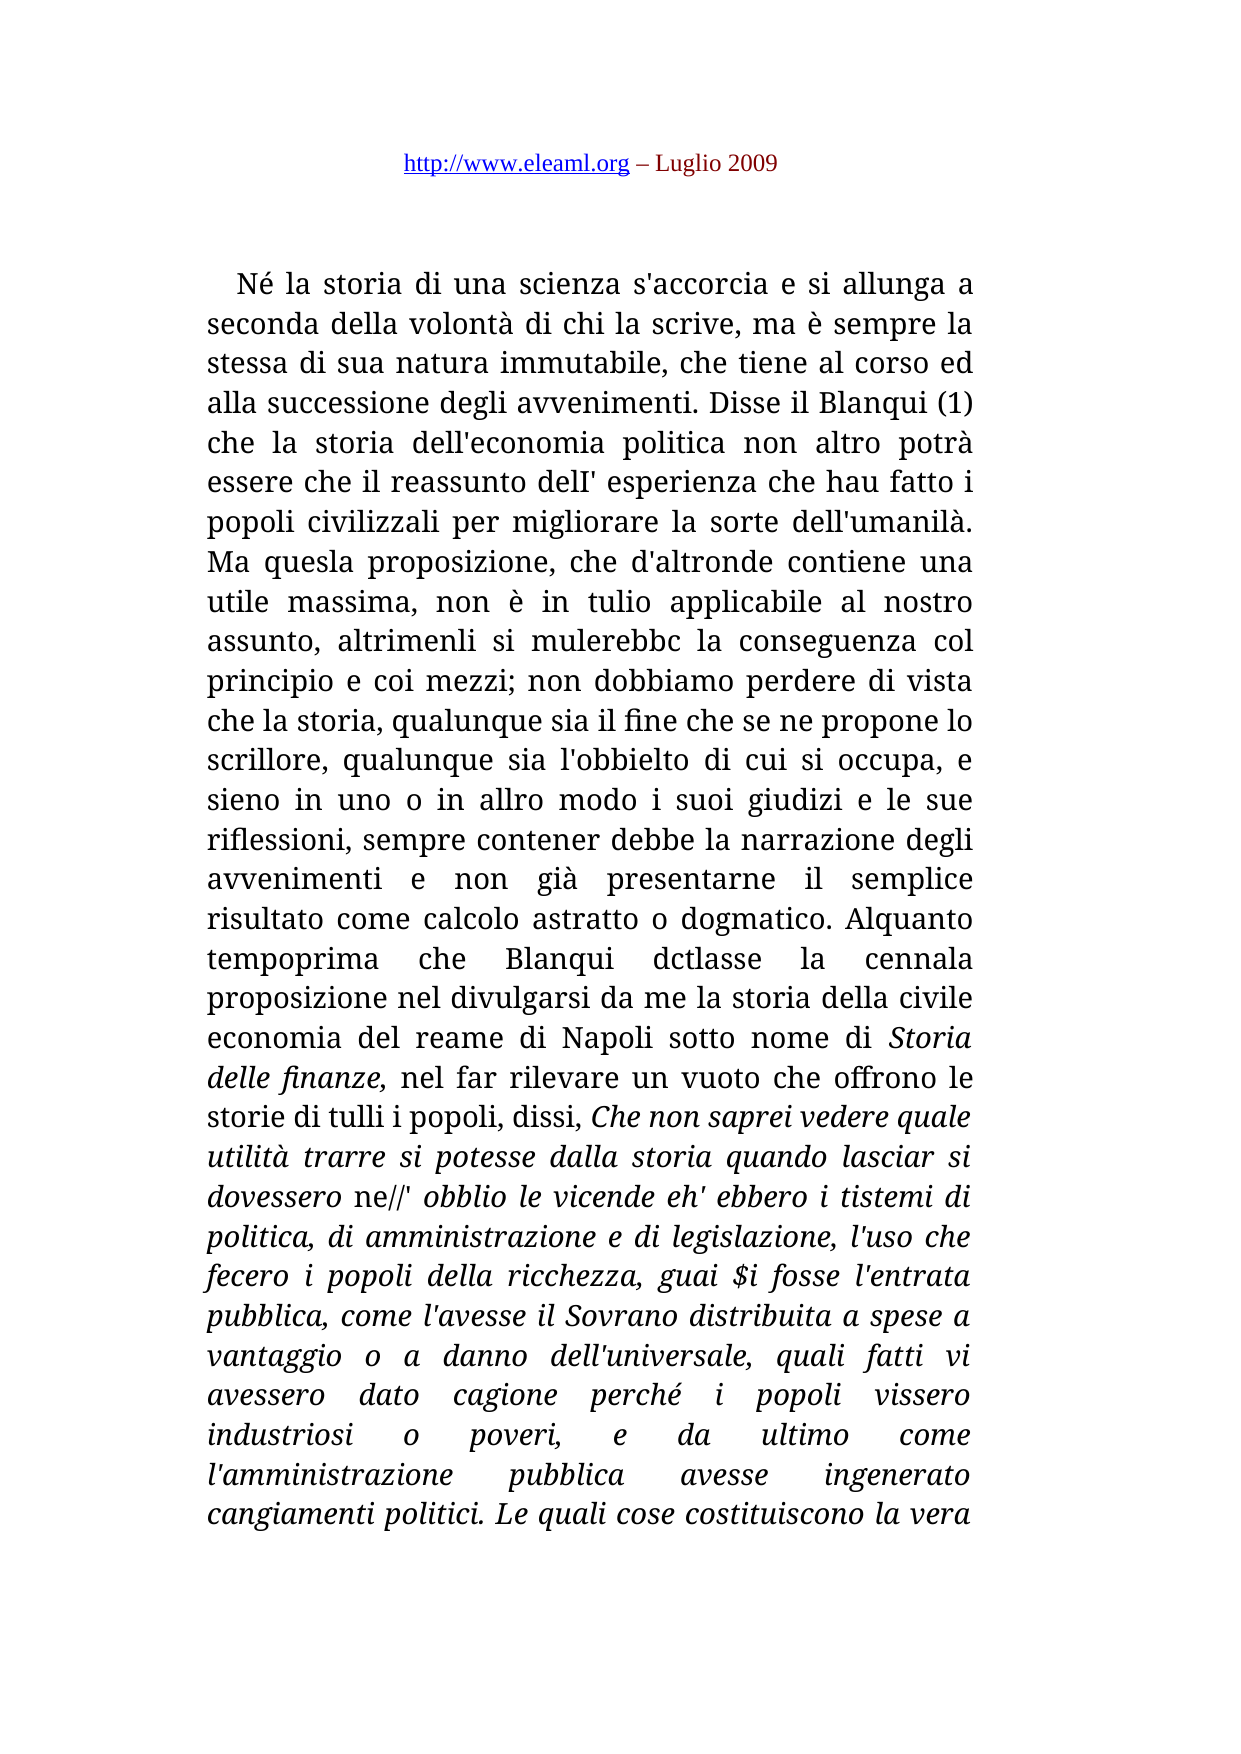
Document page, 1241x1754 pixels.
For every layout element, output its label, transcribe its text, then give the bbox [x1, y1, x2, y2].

text Né la storia di una scienza s'accorcia e si allunga a seconda della volontà di chi la scrive, ma è sempre la stessa di sua natura immutabile, che tiene al corso ed alla successione degli avvenimenti. Disse il Blanqui (1) che la storia dell'economia politica non altro potrà essere che il reassunto delI' esperienza che hau fatto i popoli civilizzali per migliorare la sorte dell'umanilà. Ma quesla proposizione, che d'altronde contiene una utile massima, non è in tulio applicabile al nostro assunto, altrimenli si mulerebbc la conseguenza col principio e coi mezzi; non dobbiamo perdere di vista che la storia, qualunque sia il fine che se ne propone lo scrillore, qualunque sia l'obbielto di cui si occupa, e sieno in uno o in allro modo i suoi giudizi e le sue riflessioni, sempre contener debbe la narrazione degli avvenimenti e non già presentarne il semplice risultato come calcolo astratto o dogmatico. Alquanto tempoprima che Blanqui dctlasse la cennala proposizione nel divulgarsi da me la storia della civile economia del reame di Napoli sotto nome di Storia delle finanze, nel far rilevare un vuoto che offrono le storie di tulli i popoli, dissi, Che non saprei vedere quale utilità trarre si potesse dalla storia quando lasciar si dovessero ne//' obblio le vicende eh' ebbero i tistemi di politica, di amministrazione e di legislazione, l'uso che fecero i popoli della ricchezza, guai $i fosse l'entrata pubblica, come l'avesse il Sovrano distribuita a spese a vantaggio o a danno dell'universale, quali fatti vi avessero dato cagione perché i popoli vissero industriosi o poveri, e da ultimo come l'amministrazione pubblica avesse ingenerato cangiamenti politici. Le quali cose costituiscono la vera [207, 263, 974, 1533]
